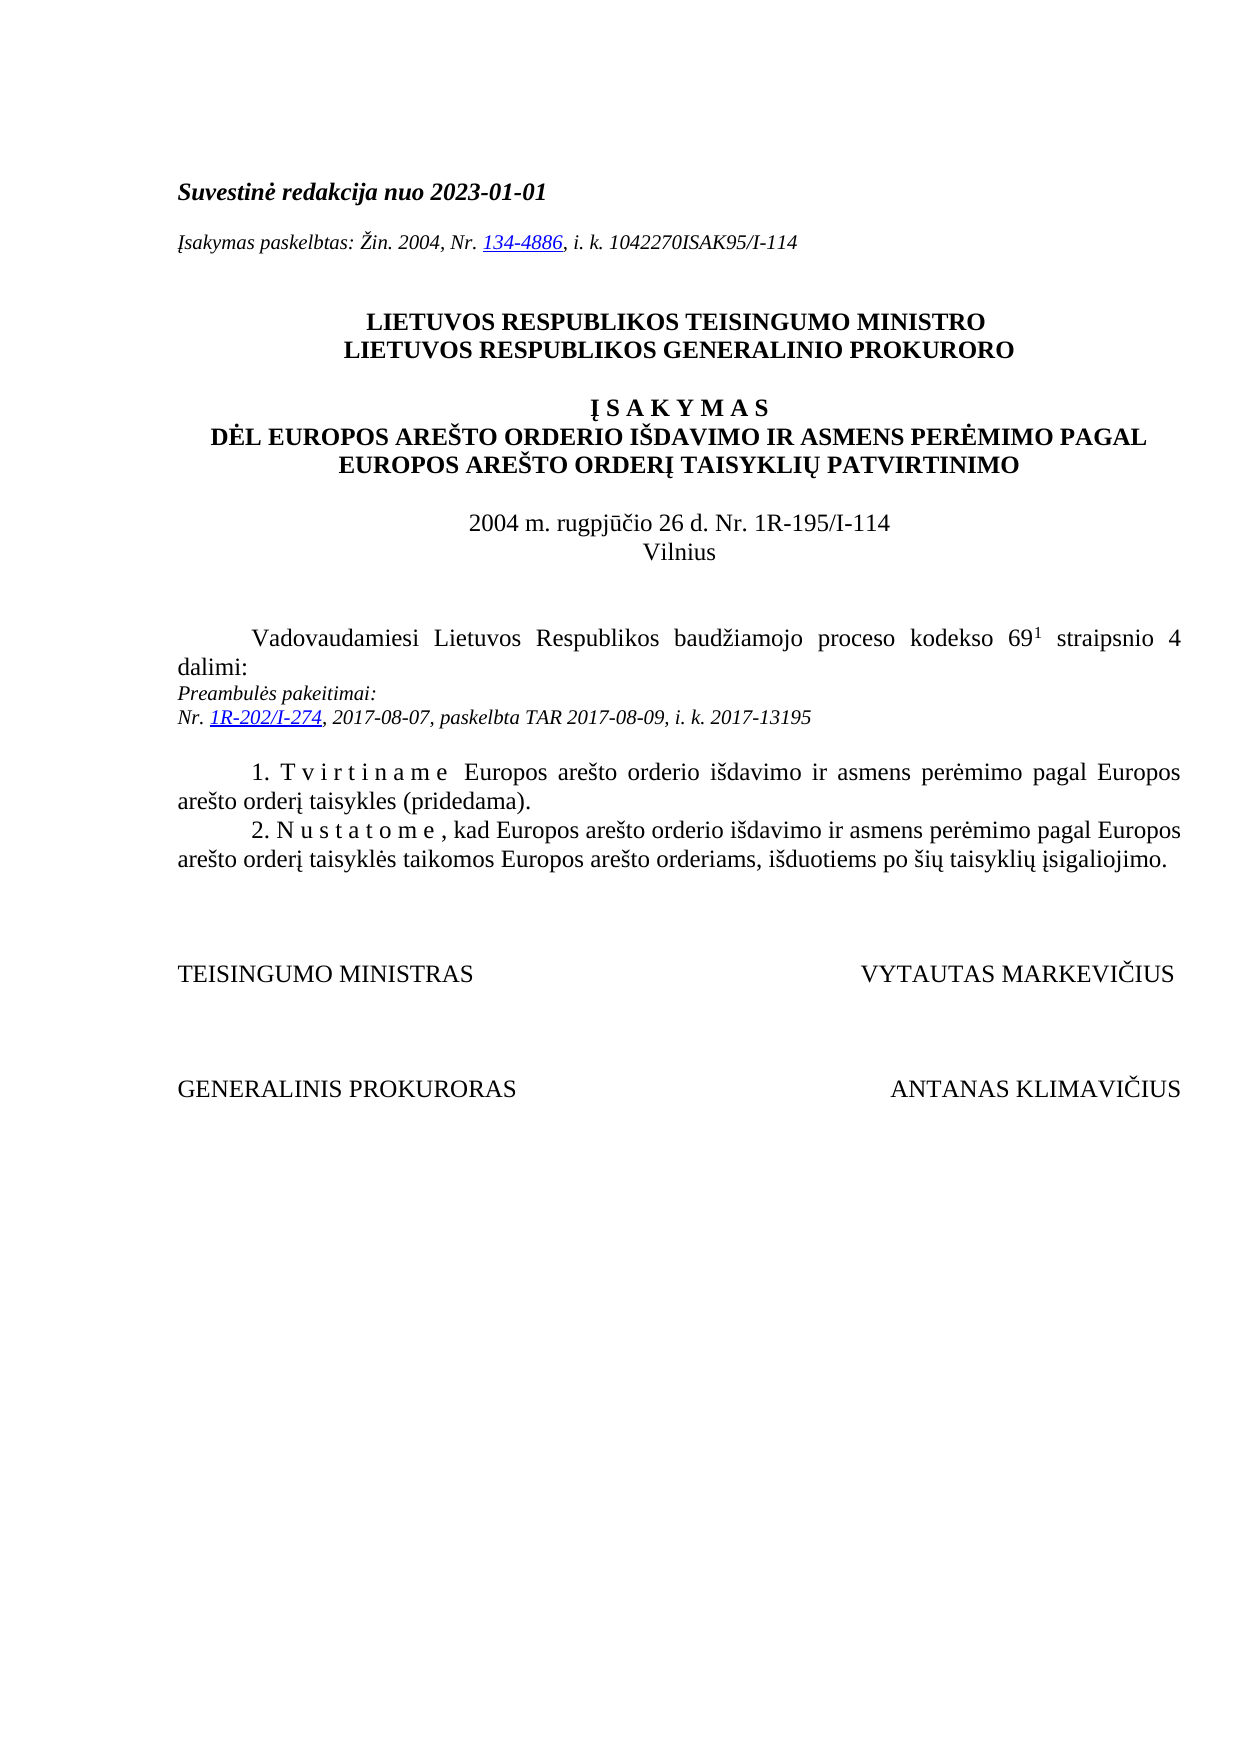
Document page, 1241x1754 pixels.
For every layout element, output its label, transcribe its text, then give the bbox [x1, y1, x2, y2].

text LIETUVOS RESPUBLIKOS GENERALINIO PROKURORO [177, 336, 1181, 364]
text 1. Tvirtiname Europos arešto orderio išdavimo ir asmens perėmimo pagal Europos arešto orderį taisykles (pridedama). [177, 757, 1181, 815]
text Vadovaudamiesi Lietuvos Respublikos baudžiamojo proceso kodekso 691 straipsnio 4 dalimi: [177, 623, 1181, 681]
text GENERALINIS PROKURORAS ANTANAS KLIMAVIČIUS [177, 1074, 1181, 1102]
text DĖL EUROPOS AREŠTO ORDERIO IŠDAVIMO IR ASMENS PERĖMIMO PAGAL EUROPOS AREŠTO ORDERĮ TAISYKLIŲ PATVIRTINIMO [177, 422, 1181, 479]
text Vilnius [177, 537, 1181, 566]
text TEISINGUMO MINISTRAS VYTAUTAS MARKEVIČIUS [177, 959, 1181, 987]
text Preambulės pakeitimai: [177, 681, 1181, 705]
text Nr. 1R-202/I-274, 2017-08-07, paskelbta TAR 2017-08-09, i. k. 2017-13195 [177, 705, 1181, 729]
text 2. Nustatome, kad Europos arešto orderio išdavimo ir asmens perėmimo pagal Europos arešto orderį taisyklės taikomos Europos arešto orderiams, išduotiems po šių taisyklių įsigaliojimo. [177, 815, 1181, 872]
text 2004 m. rugpjūčio 26 d. Nr. 1R-195/I-114 [177, 508, 1181, 537]
text Įsakymas paskelbtas: Žin. 2004, Nr. 134-4886, i. k. 1042270ISAK95/I-114 [177, 230, 1181, 254]
text LIETUVOS RESPUBLIKOS TEISINGUMO MINISTRO [177, 307, 1181, 336]
text Į S A K Y M A S [177, 393, 1181, 422]
text Suvestinė redakcija nuo 2023-01-01 [177, 177, 1181, 206]
